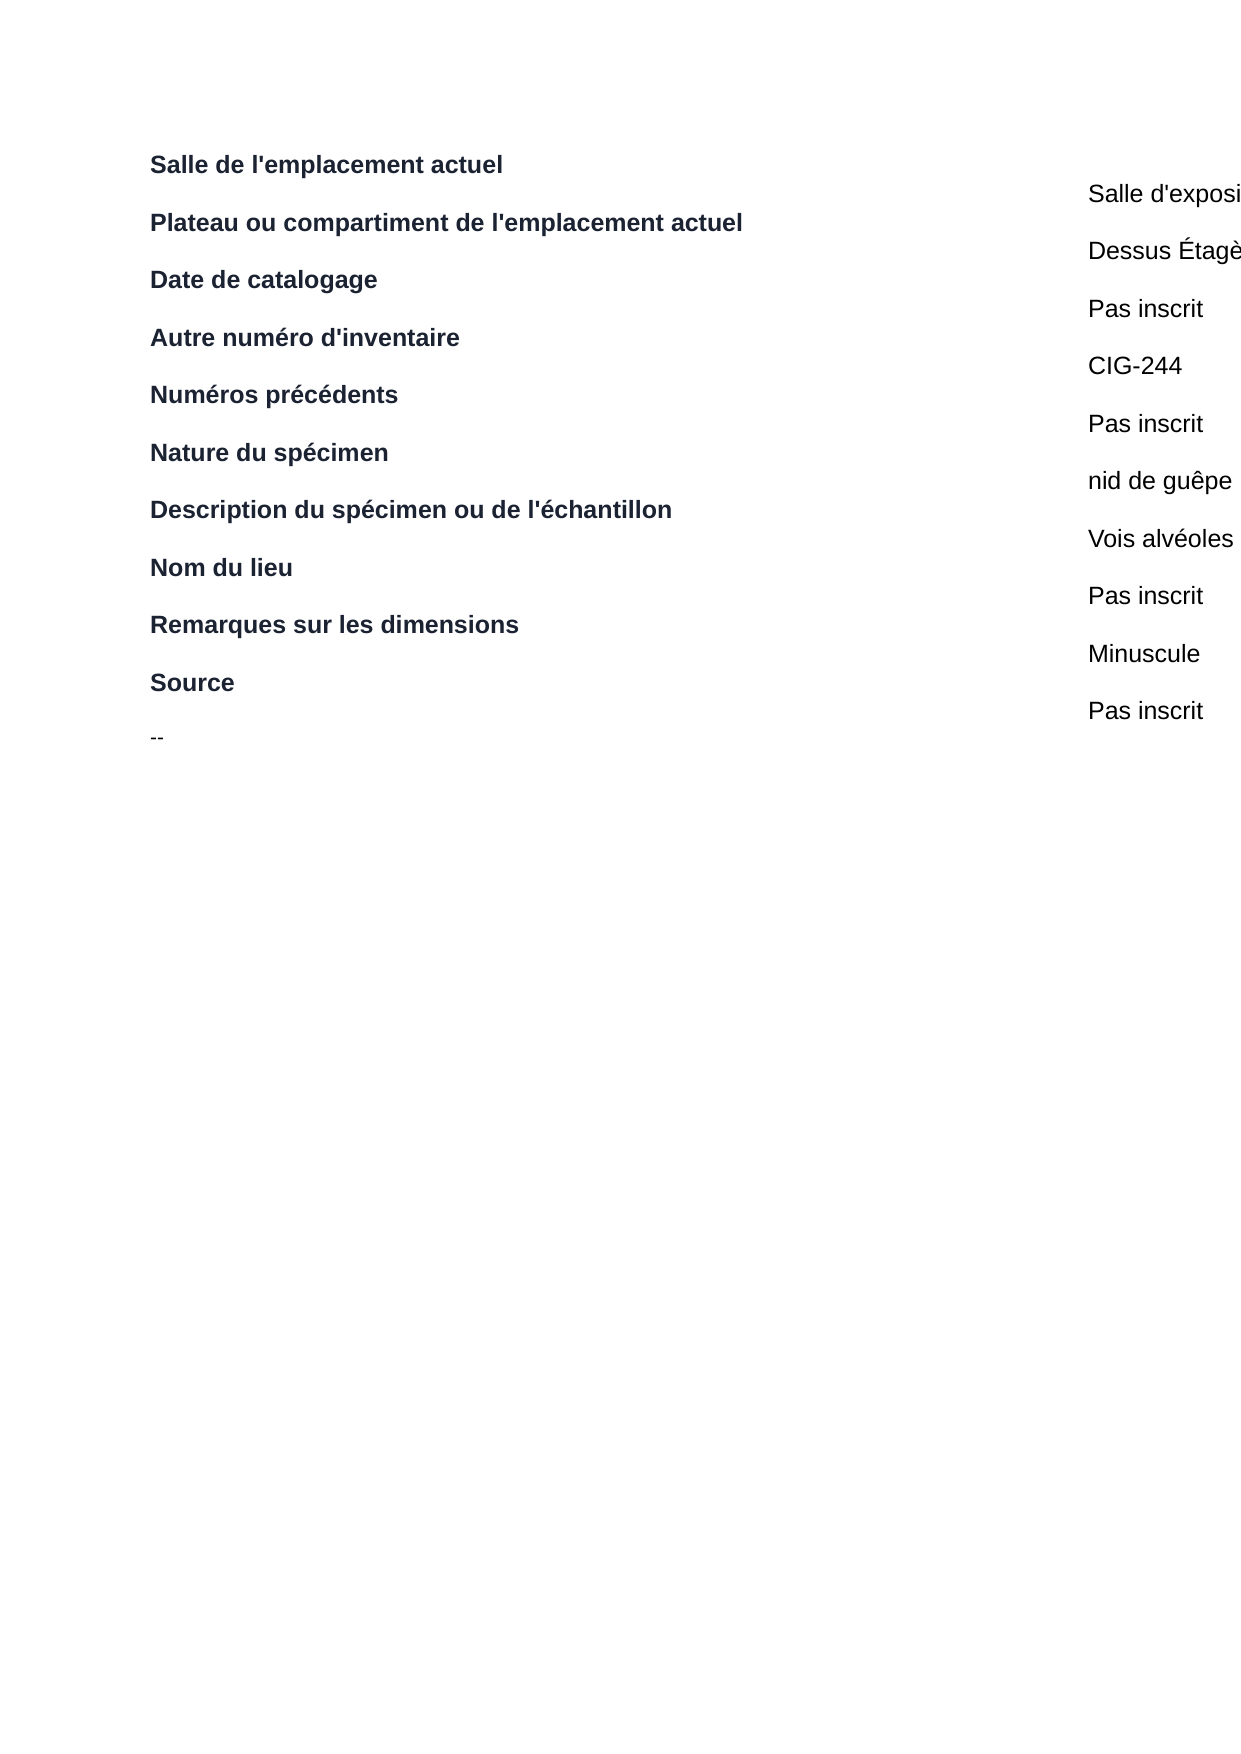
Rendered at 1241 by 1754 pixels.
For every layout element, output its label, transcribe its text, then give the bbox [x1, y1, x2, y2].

text nid de guêpe [1088, 466, 1240, 495]
text Source [150, 667, 1090, 696]
text Numéros précédents [150, 380, 1090, 409]
text Plateau ou compartiment de l'emplacement actuel [150, 207, 1090, 236]
text Pas inscrit [1088, 409, 1240, 437]
text Date de catalogage [150, 265, 1090, 294]
text Remarques sur les dimensions [150, 610, 1090, 639]
text CIG-244 [1088, 351, 1240, 380]
text Nature du spécimen [150, 437, 1090, 466]
text Minuscule [1088, 639, 1240, 667]
text Pas inscrit [1088, 294, 1240, 322]
text Salle de l'emplacement actuel [150, 150, 1090, 179]
text Vois alvéoles par l'entrée [1088, 524, 1240, 552]
text Dessus Étagère #3 [1088, 236, 1240, 265]
text Autre numéro d'inventaire [150, 322, 1090, 351]
text Pas inscrit [1088, 696, 1240, 725]
text Description du spécimen ou de l'échantillon [150, 495, 1090, 524]
text -- [150, 725, 1090, 749]
text Pas inscrit [1088, 581, 1240, 610]
text Nom du lieu [150, 552, 1090, 581]
text Salle d'exposition [1088, 179, 1240, 207]
